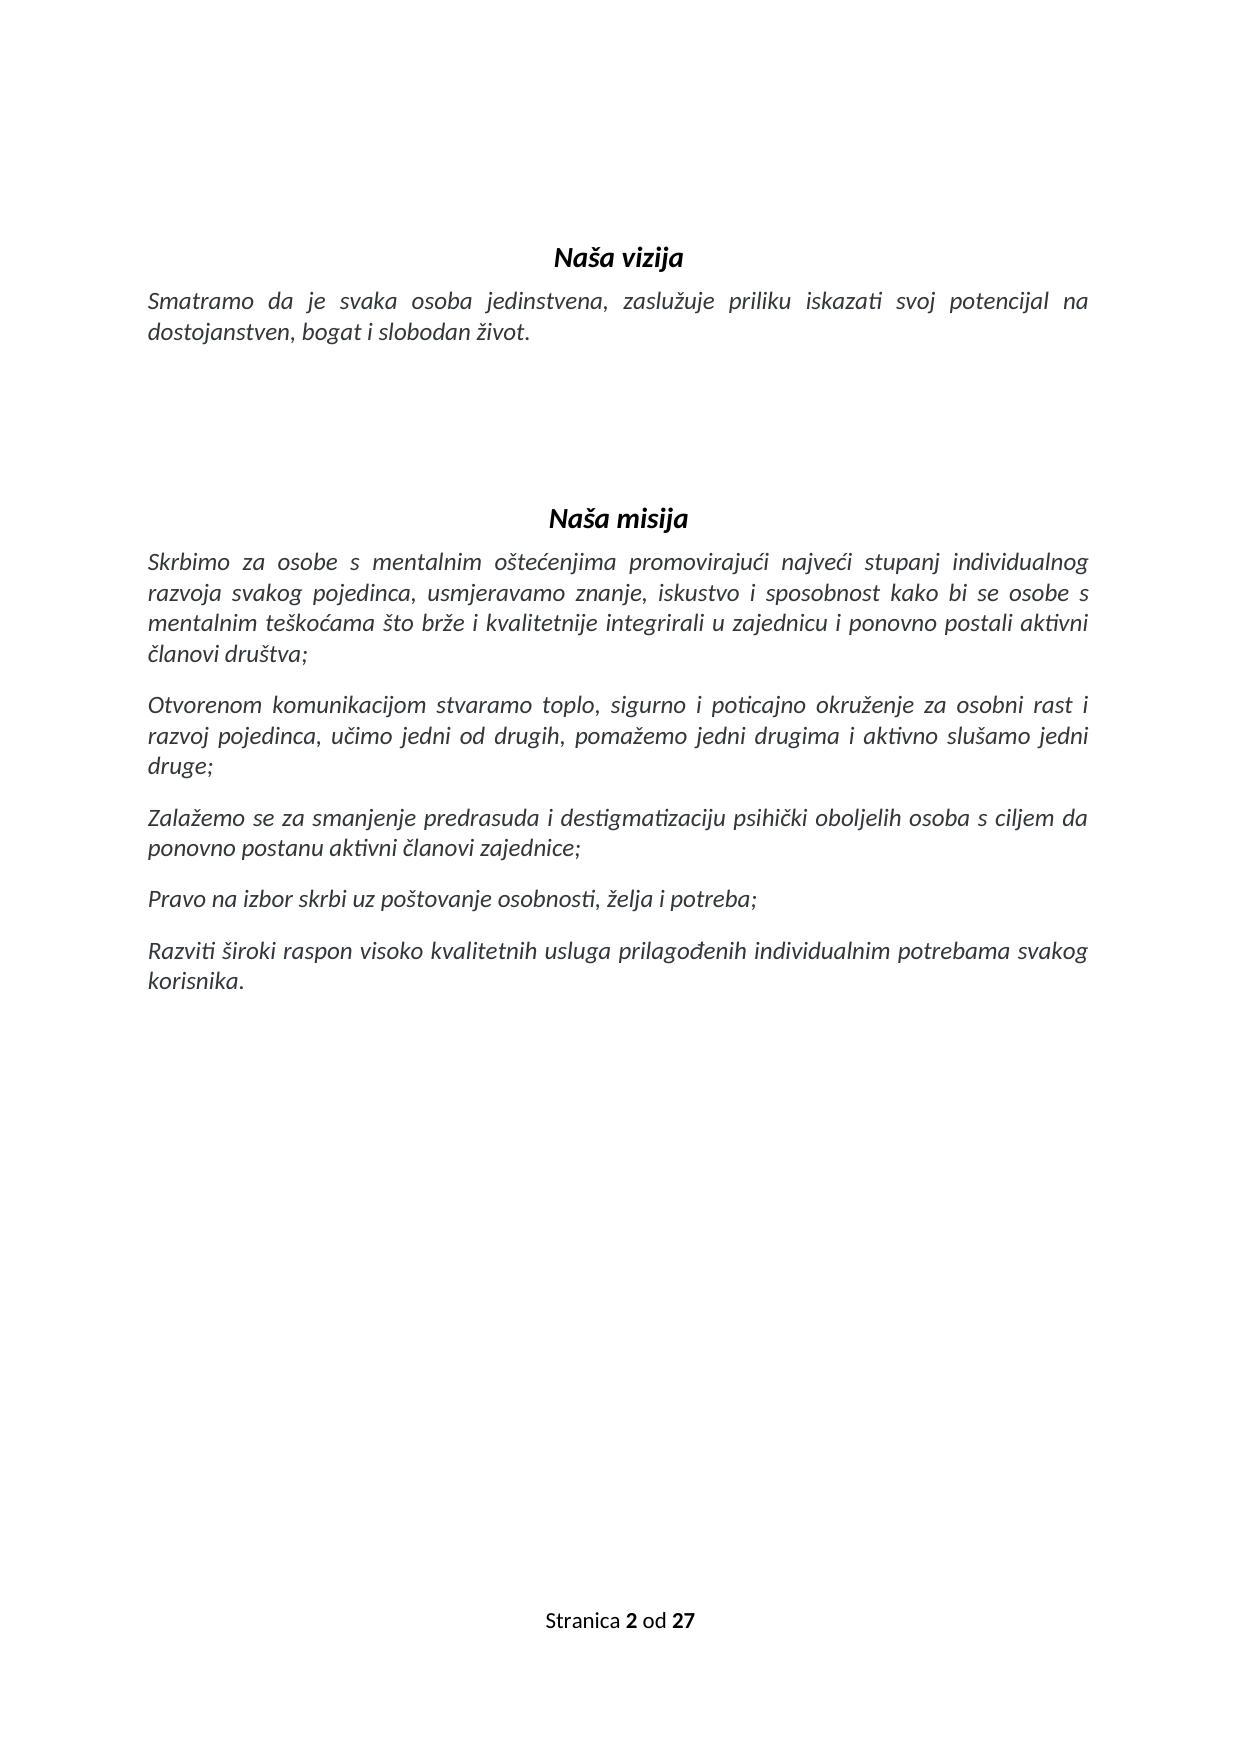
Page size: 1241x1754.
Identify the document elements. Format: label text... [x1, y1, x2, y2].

text Zalažemo se za smanjenje predrasuda i destigmatizaciju psihički oboljelih osoba s ciljem da ponovno postanu aktivni članovi zajednice; [148, 802, 1093, 863]
text Pravo na izbor skrbi uz poštovanje osobnosti, želja i potreba; [148, 884, 1093, 914]
text Smatramo da je svaka osoba jedinstvena, zaslužuje priliku iskazati svoj potencijal na dostojanstven, bogat i slobodan život. [148, 285, 1093, 346]
text Otvorenom komunikacijom stvaramo toplo, sigurno i poticajno okruženje za osobni rast i razvoj pojedinca, učimo jedni od drugih, pomažemo jedni drugima i aktivno slušamo jedni druge; [148, 689, 1093, 781]
text Naša misija [148, 500, 1093, 536]
text Naša vizija [148, 239, 1093, 275]
text Razviti široki raspon visoko kvalitetnih usluga prilagođenih individualnim potrebama svakog korisnika. [148, 935, 1093, 996]
text Skrbimo za osobe s mentalnim oštećenjima promovirajući najveći stupanj individualnog razvoja svakog pojedinca, usmjeravamo znanje, iskustvo i sposobnost kako bi se osobe s mentalnim teškoćama što brže i kvalitetnije integrirali u zajednicu i ponovno postali aktivni članovi društva; [148, 546, 1093, 668]
